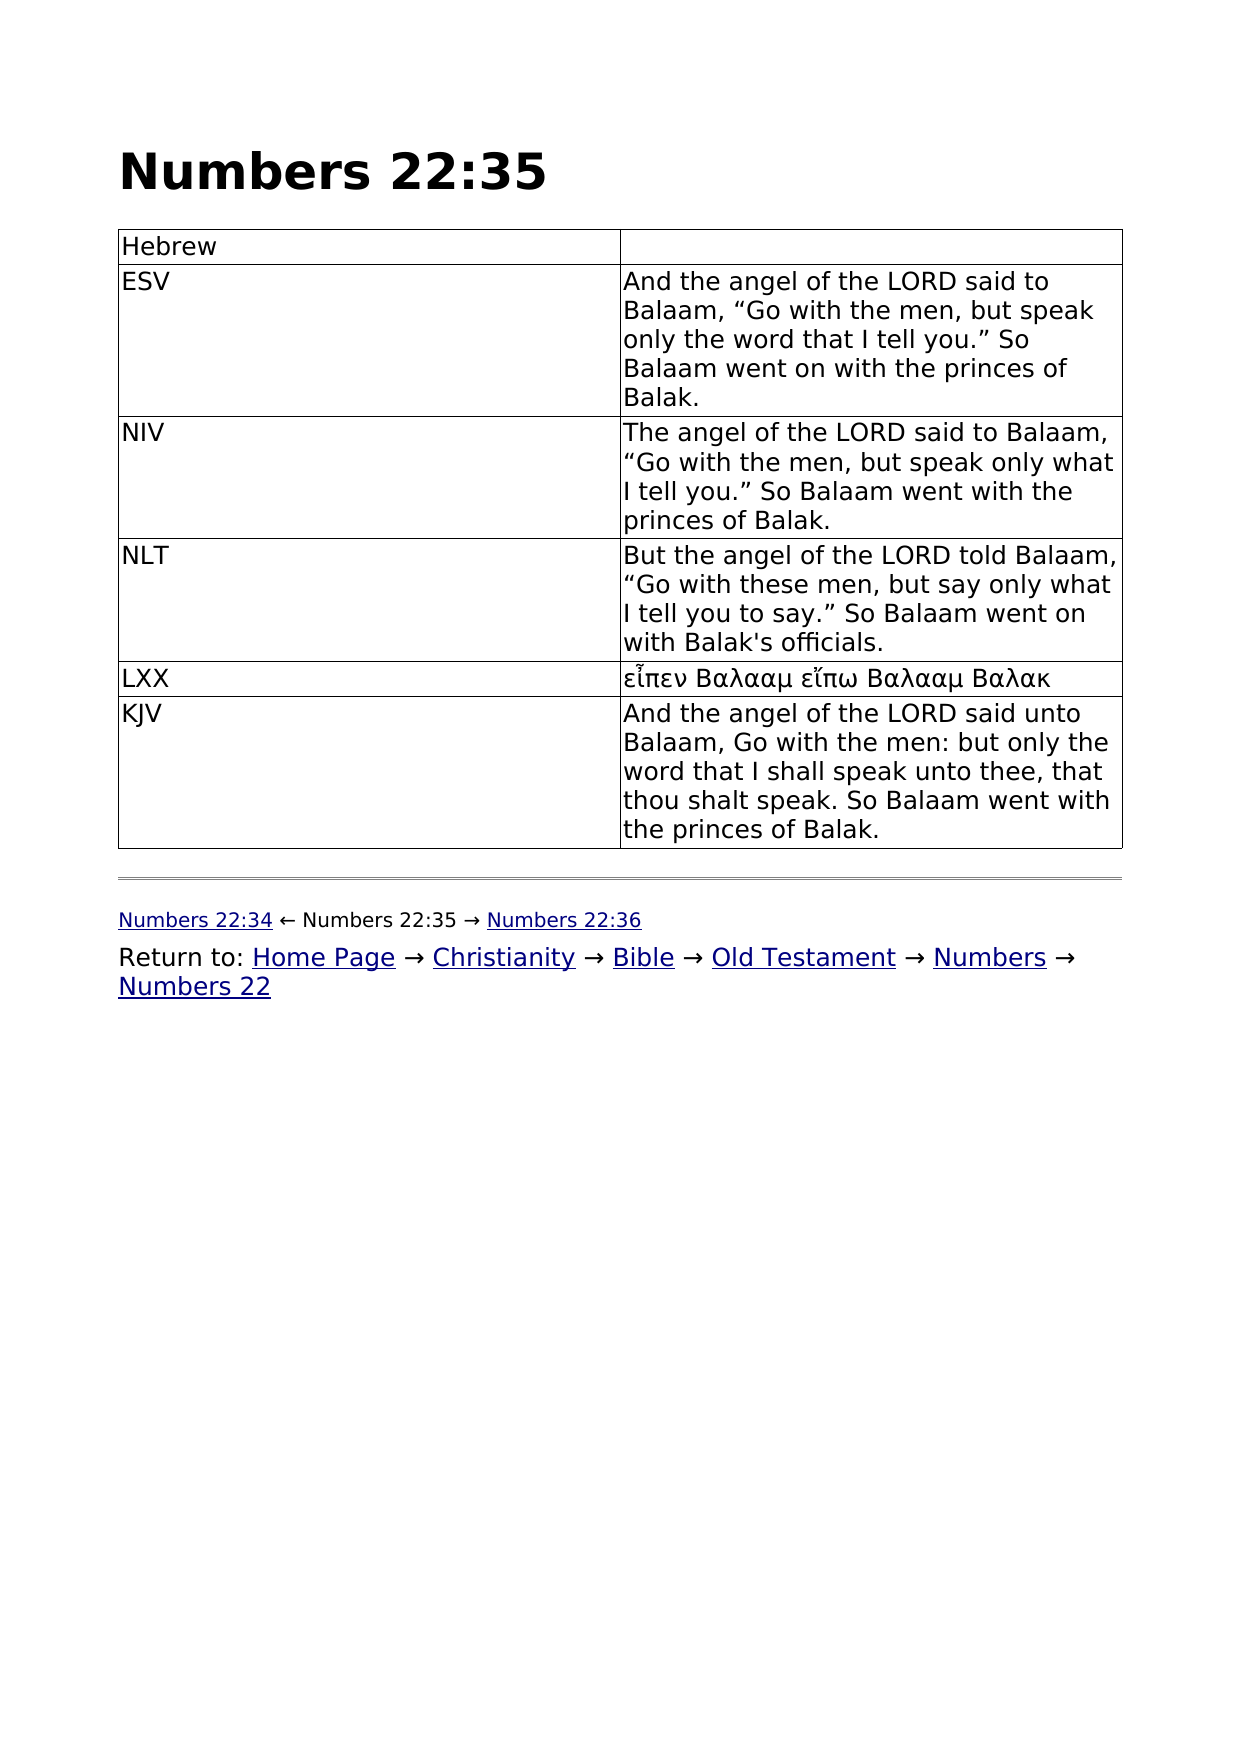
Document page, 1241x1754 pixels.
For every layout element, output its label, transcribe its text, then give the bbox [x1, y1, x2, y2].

table_cell NIV [119, 417, 620, 538]
text Numbers 22:34 ← Numbers 22:35 → Numbers 22:36 [118, 909, 1122, 943]
table_header Hebrew [119, 230, 620, 264]
table_cell LXX [119, 662, 620, 696]
text Return to: Home Page → Christianity → Bible → Old Testament → Numbers → Numbers 22 [118, 943, 1122, 1001]
table_cell KJV [119, 697, 620, 848]
table_cell The angel of the LORD said to Balaam, “Go with the men, but speak only what I tell you.” So Balaam went with the princes of Balak. [621, 417, 1122, 538]
table_cell But the angel of the LORD told Balaam, “Go with these men, but say only what I tell you to say.” So Balaam went on with Balak's officials. [621, 539, 1122, 661]
table_cell And the angel of the LORD said to Balaam, “Go with the men, but speak only the word that I tell you.” So Balaam went on with the princes of Balak. [621, 265, 1122, 416]
table_cell NLT [119, 539, 620, 661]
table_header [621, 230, 1122, 264]
subtitle Numbers 22:35 [118, 143, 1122, 201]
table_cell And the angel of the LORD said unto Balaam, Go with the men: but only the word that I shall speak unto thee, that thou shalt speak. So Balaam went with the princes of Balak. [621, 697, 1122, 848]
table_cell εἶπεν Βαλααμ εἴπω Βαλααμ Βαλακ [621, 662, 1122, 696]
table_cell ESV [119, 265, 620, 416]
